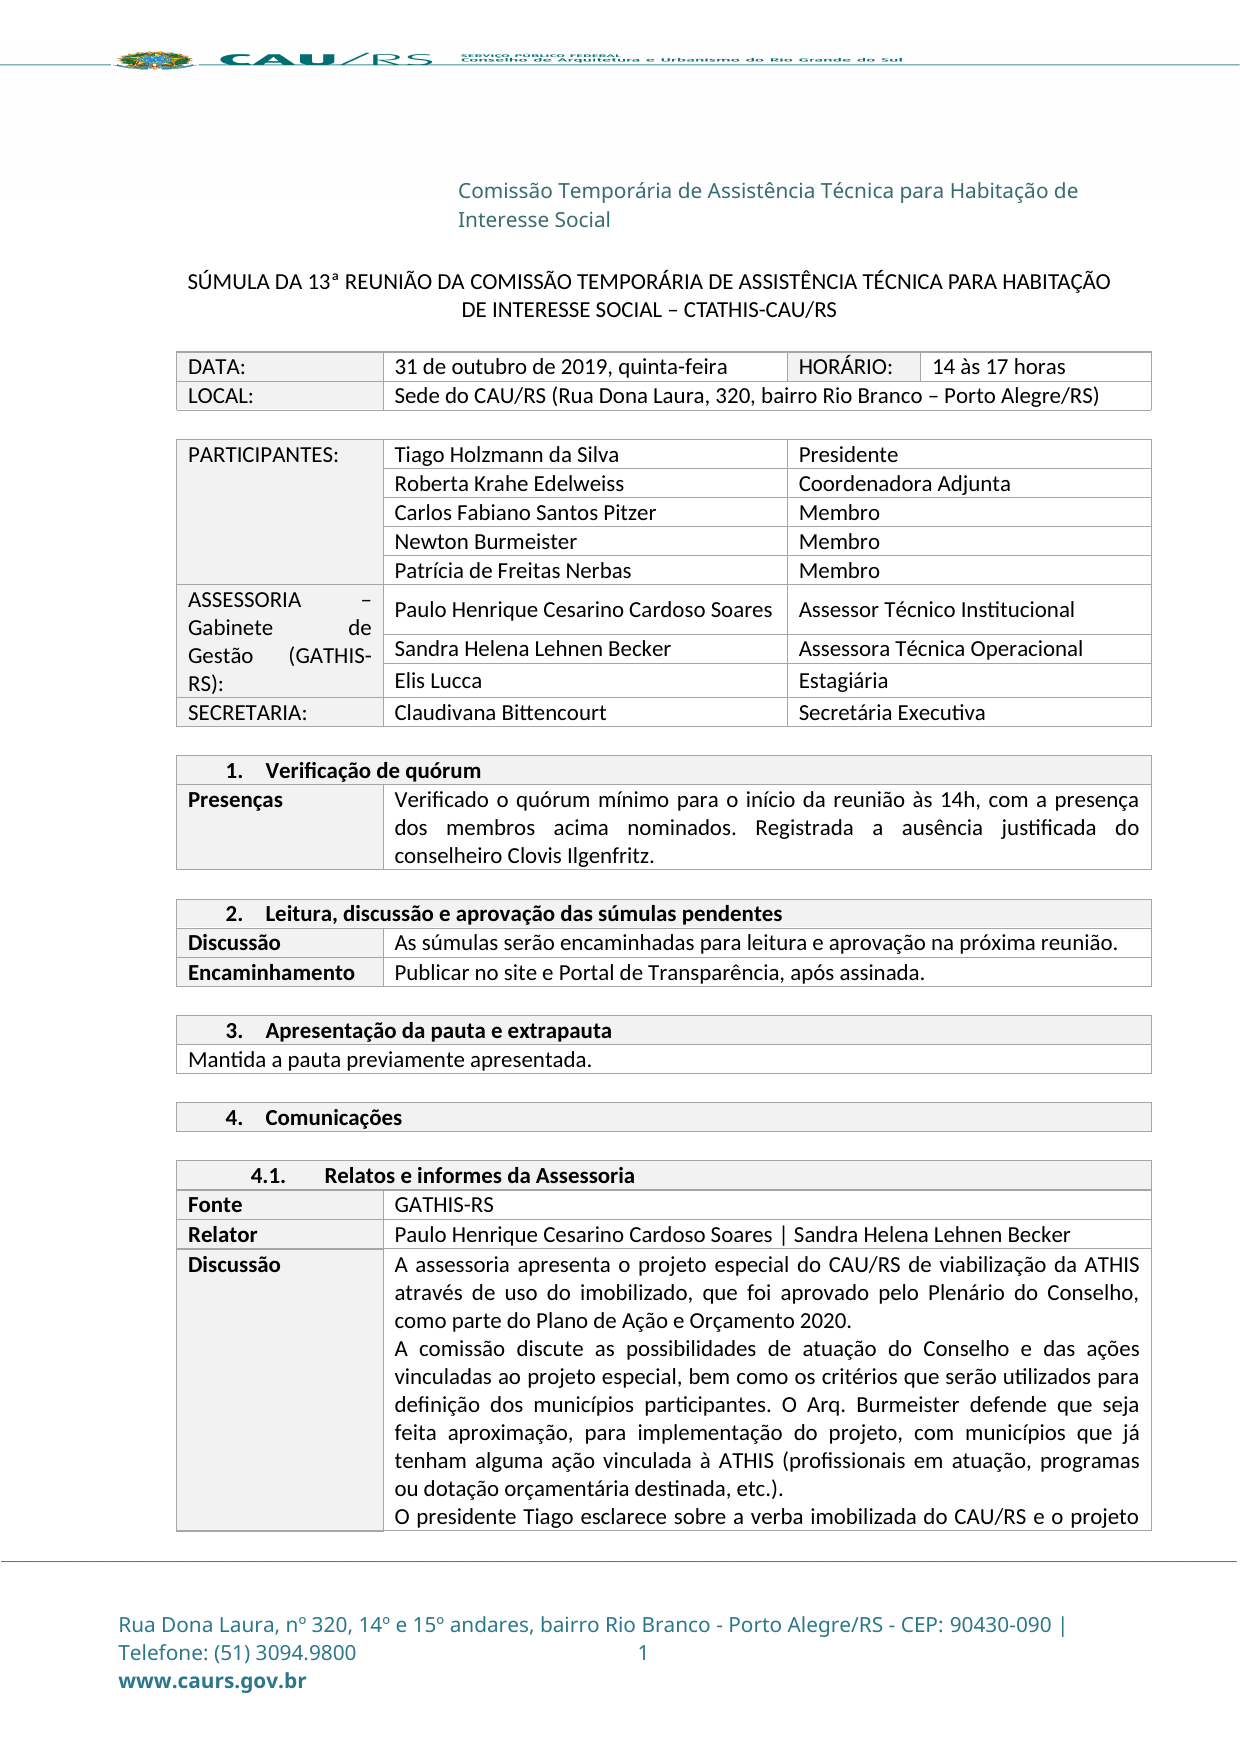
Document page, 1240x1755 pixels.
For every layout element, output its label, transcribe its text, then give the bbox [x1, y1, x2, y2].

table_cell Claudivana Bittencourt [384, 698, 787, 726]
table_cell Paulo Henrique Cesarino Cardoso Soares [384, 585, 787, 633]
table_cell Fonte [177, 1191, 383, 1219]
table_cell LOCAL: [177, 382, 383, 409]
table_cell [177, 411, 1151, 439]
table_cell Encaminhamento [177, 958, 383, 986]
table_cell Membro [788, 527, 1151, 555]
table_header 31 de outubro de 2019, quinta-feira [384, 353, 787, 381]
table_header 14 às 17 horas [921, 353, 1151, 381]
table_cell GATHIS-RS [384, 1191, 1151, 1219]
table_cell Presenças [177, 785, 383, 869]
table_cell Sede do CAU/RS (Rua Dona Laura, 320, bairro Rio Branco – Porto Alegre/RS) [384, 382, 1151, 409]
table_cell [383, 987, 1152, 1015]
table_cell Secretária Executiva [788, 698, 1151, 726]
table_cell Elis Lucca [384, 664, 787, 697]
table_cell Coordenadora Adjunta [788, 469, 1151, 497]
table_cell Relator [177, 1220, 383, 1248]
table_header DATA: [177, 353, 383, 381]
table_cell [177, 987, 383, 1015]
table_cell Leitura, discussão e aprovação das súmulas pendentes [177, 900, 1151, 927]
table_cell Newton Burmeister [384, 527, 787, 555]
table_cell [177, 1074, 383, 1102]
table_cell Assessor Técnico Institucional [788, 585, 1151, 633]
table_cell A assessoria apresenta o projeto especial do CAU/RS de viabilização da ATHIS através de uso do imobilizado, que foi aprovado pelo Plenário do Conselho, como parte do Plano de Ação e Orçamento 2020. A comissão discute as possibilidades de atuação do Conselho e das ações vinculadas ao projeto especial, bem como os critérios que serão utilizados para definição dos municípios participantes. O Arq. Burmeister defende que seja feita aproximação, para implementação do projeto, com municípios que já tenham alguma ação vinculada à ATHIS (profissionais em atuação, programas ou dotação orçamentária destinada, etc.). O presidente Tiago esclarece sobre a verba imobilizada do CAU/RS e o projeto [384, 1249, 1151, 1530]
table_cell Comunicações [177, 1103, 1151, 1131]
table_cell Membro [788, 498, 1151, 526]
table_cell Estagiária [788, 664, 1151, 697]
table_cell [177, 1132, 383, 1160]
text SÚMULA DA 13ª REUNIÃO DA COMISSÃO TEMPORÁRIA DE ASSISTÊNCIA TÉCNICA PARA HABITAÇÃO DE INTERESSE SOCIAL – CTATHIS-CAU/RS [177, 267, 1121, 323]
table_cell Discussão [177, 1250, 383, 1530]
table_header HORÁRIO: [788, 353, 920, 381]
table_cell ASSESSORIA – Gabinete de Gestão (GATHIS-RS): [177, 585, 383, 697]
table_cell [177, 870, 383, 898]
table_cell Roberta Krahe Edelweiss [384, 469, 787, 497]
table_cell [383, 1074, 1152, 1102]
table_cell Assessora Técnica Operacional [788, 635, 1151, 662]
table_cell [383, 1132, 1152, 1160]
table_cell Discussão [177, 929, 383, 957]
table_cell Verificado o quórum mínimo para o início da reunião às 14h, com a presença dos membros acima nominados. Registrada a ausência justificada do conselheiro Clovis Ilgenfritz. [384, 785, 1151, 869]
table_cell [177, 727, 1152, 755]
table_cell Verificação de quórum [177, 756, 1151, 784]
table_cell PARTICIPANTES: [177, 440, 383, 584]
table_cell Relatos e informes da Assessoria [177, 1161, 1151, 1189]
table_cell Carlos Fabiano Santos Pitzer [384, 498, 787, 526]
table_cell Paulo Henrique Cesarino Cardoso Soares | Sandra Helena Lehnen Becker [384, 1220, 1151, 1248]
table_cell Presidente [788, 440, 1151, 468]
table_cell Membro [788, 556, 1151, 584]
table_cell As súmulas serão encaminhadas para leitura e aprovação na próxima reunião. [384, 929, 1151, 957]
table_cell Apresentação da pauta e extrapauta [177, 1016, 1151, 1044]
table_cell Tiago Holzmann da Silva [384, 440, 787, 468]
table_cell Mantida a pauta previamente apresentada. [177, 1045, 1151, 1073]
table_cell [383, 870, 1152, 898]
table_cell SECRETARIA: [177, 698, 383, 726]
table_cell Patrícia de Freitas Nerbas [384, 556, 787, 584]
table_cell Publicar no site e Portal de Transparência, após assinada. [384, 958, 1151, 986]
table_cell Sandra Helena Lehnen Becker [384, 635, 787, 662]
